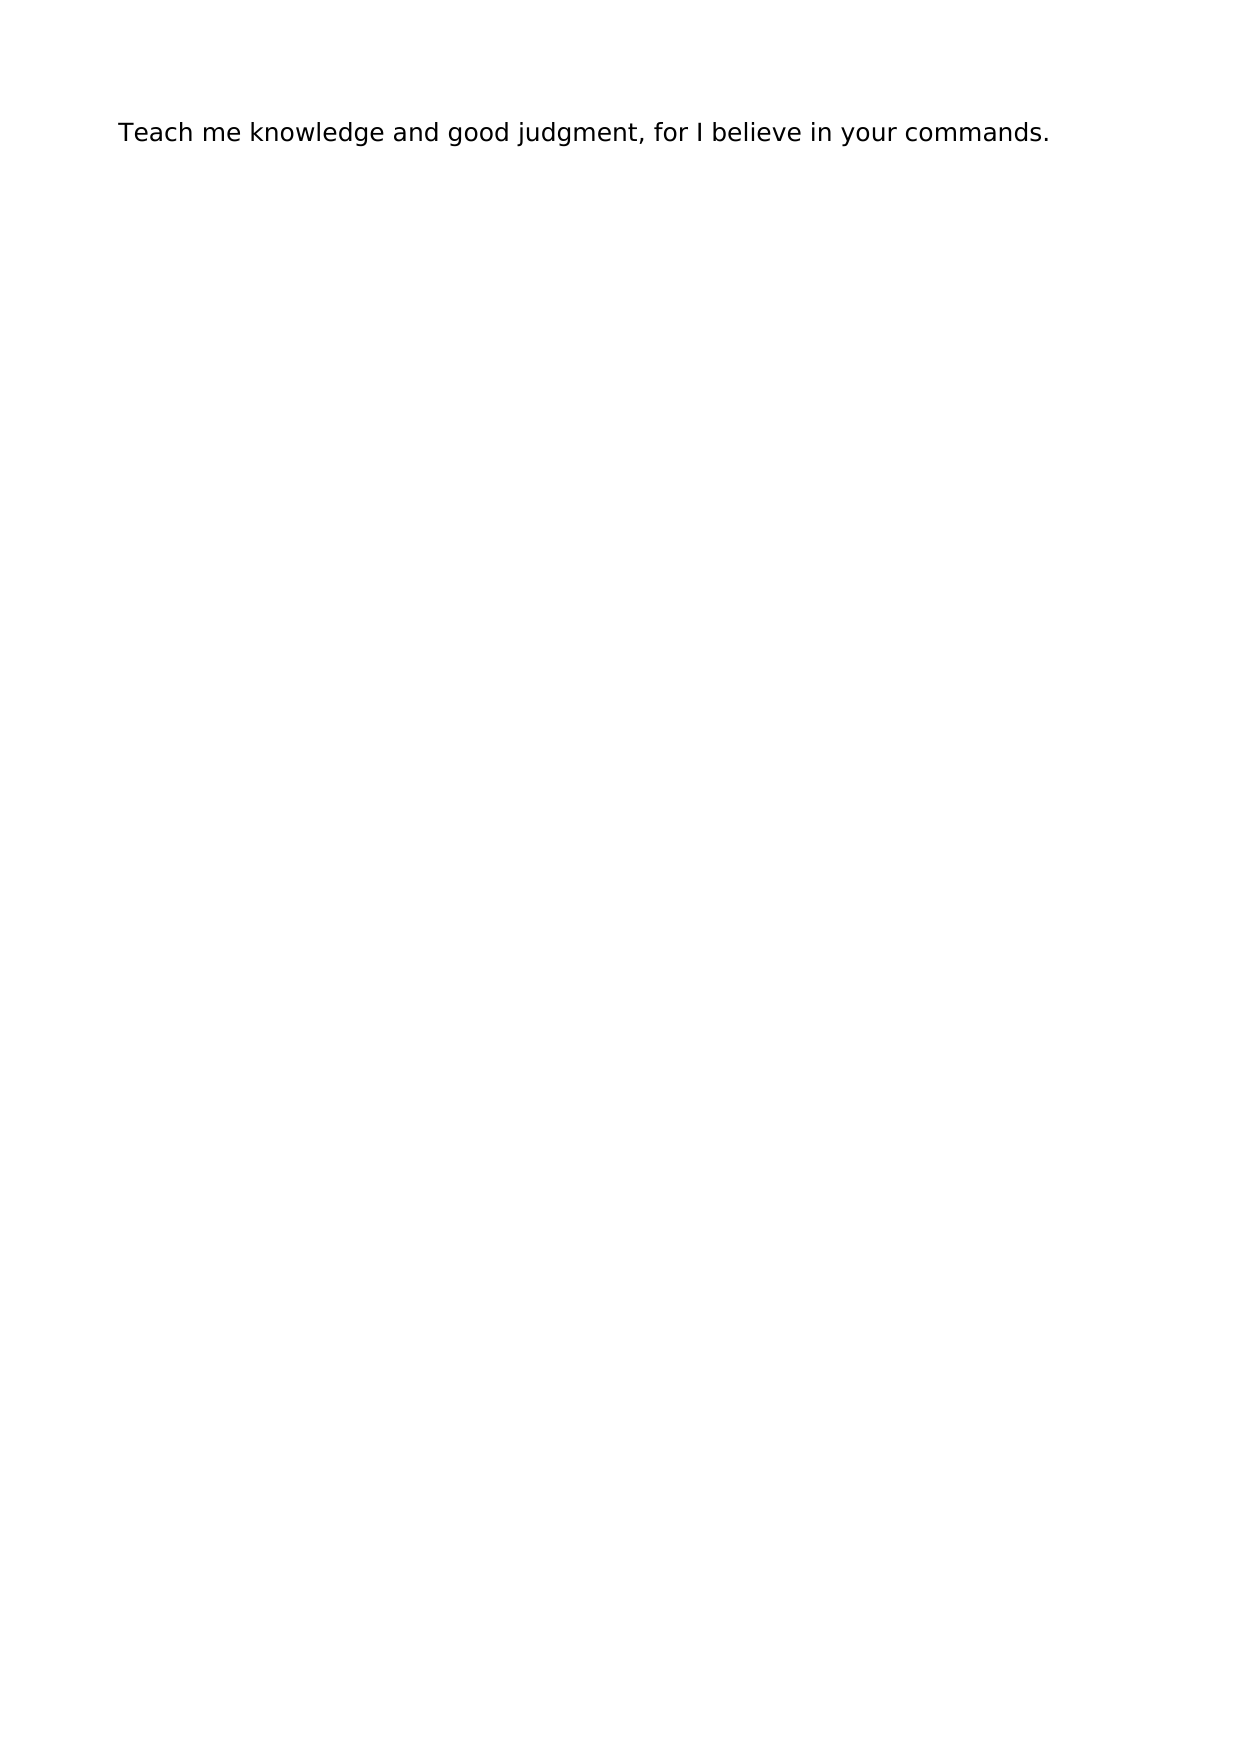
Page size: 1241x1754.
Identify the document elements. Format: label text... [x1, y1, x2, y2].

text Teach me knowledge and good judgment, for I believe in your commands. [118, 118, 1122, 147]
